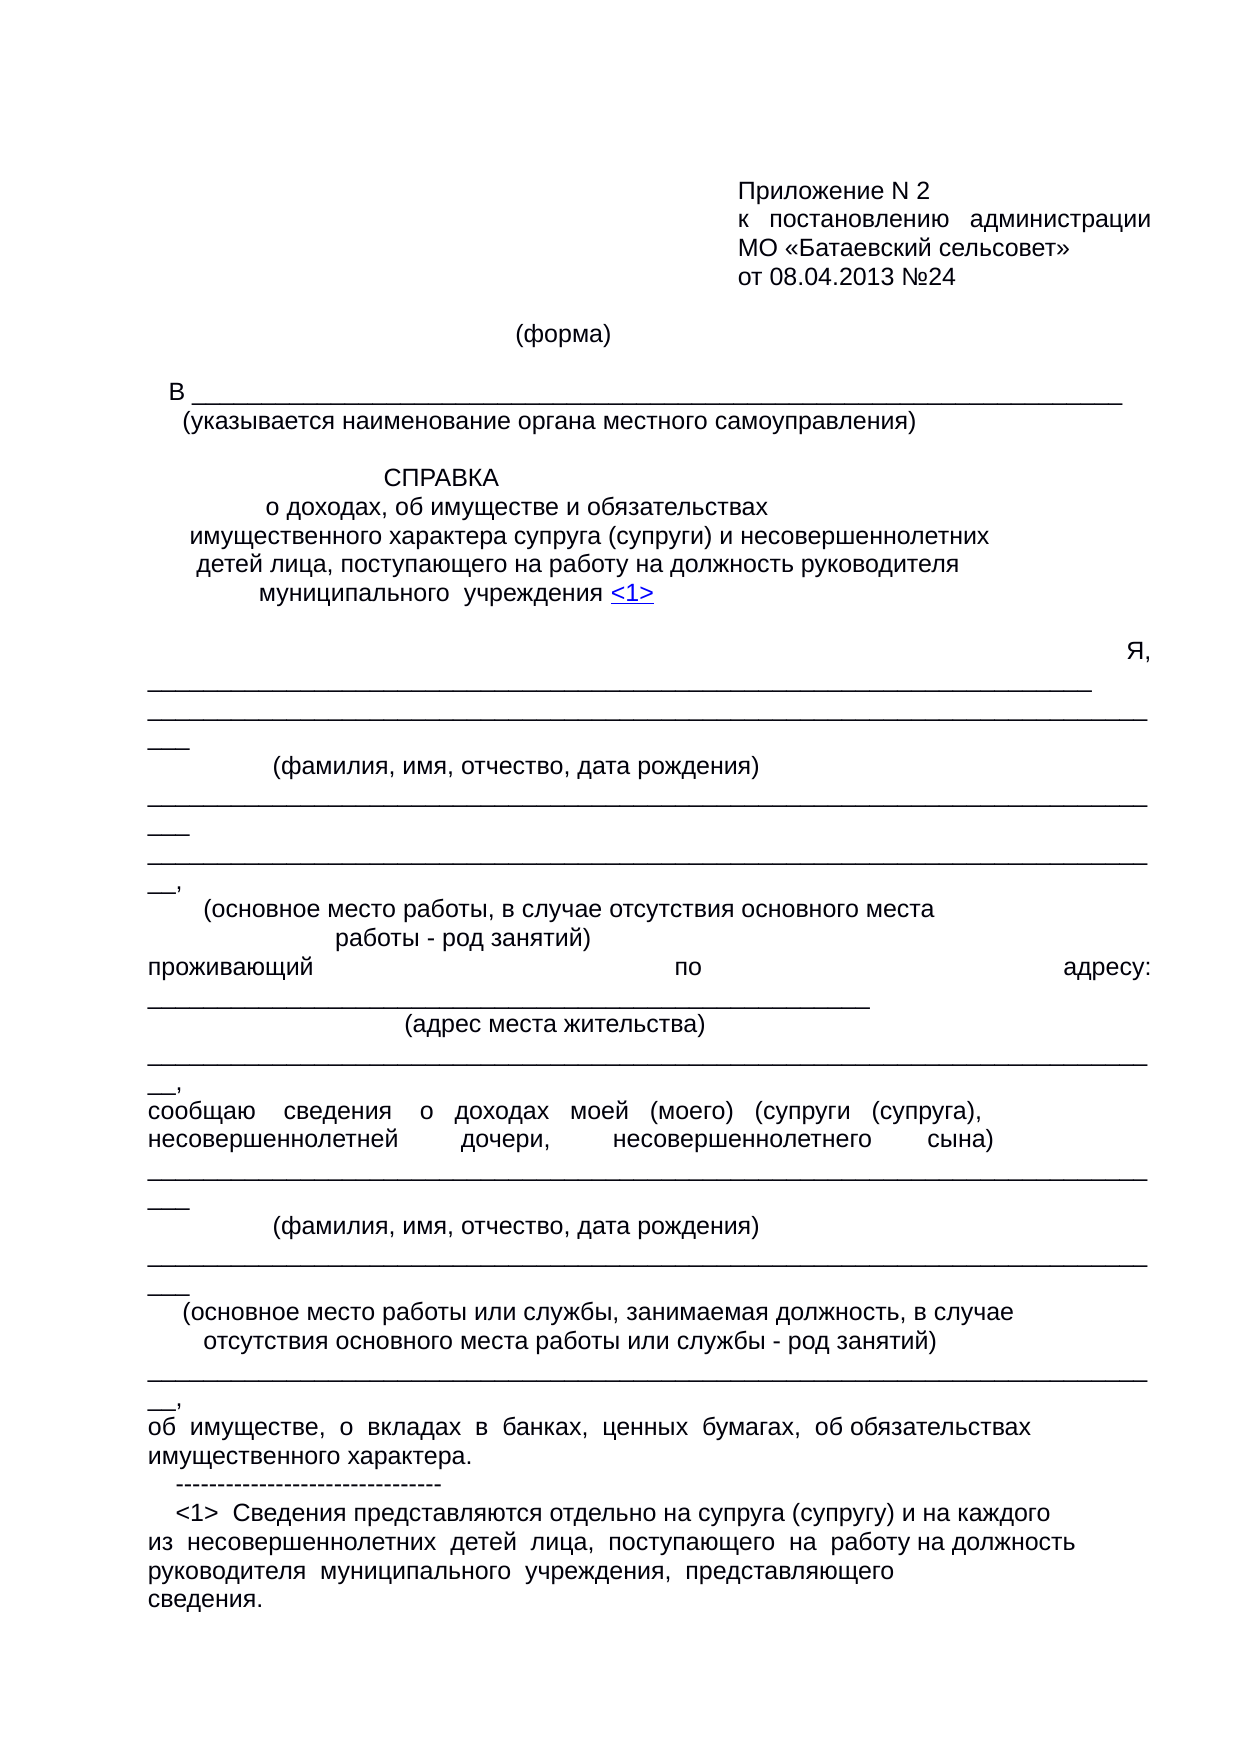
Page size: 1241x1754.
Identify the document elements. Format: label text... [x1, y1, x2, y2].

text -------------------------------- [148, 1469, 1151, 1498]
text __________________________________________________________________________, [148, 1038, 1151, 1096]
text Приложение N 2 [738, 176, 1151, 204]
text __________________________________________________________________________, [148, 1354, 1151, 1412]
text проживающий по адресу: ____________________________________________________ [148, 952, 1151, 1009]
text __________________________________________________________________________, [148, 837, 1151, 894]
text (фамилия, имя, отчество, дата рождения) [148, 1211, 1151, 1239]
text (фамилия, имя, отчество, дата рождения) [148, 751, 1151, 779]
text ___________________________________________________________________________ [148, 1153, 1151, 1211]
text сообщаю сведения о доходах моей (моего) (супруги (супруга), [148, 1096, 1151, 1124]
text (основное место работы, в случае отсутствия основного места [148, 894, 1151, 923]
text ___________________________________________________________________________ [148, 779, 1151, 837]
text несовершеннолетней дочери, несовершеннолетнего сына) [148, 1124, 1151, 1153]
text СПРАВКА [148, 463, 1151, 492]
text об имуществе, о вкладах в банках, ценных бумагах, об обязательствах [148, 1412, 1151, 1441]
text руководителя муниципального учреждения, представляющего [148, 1556, 1151, 1584]
text ___________________________________________________________________________ [148, 1239, 1151, 1297]
text о доходах, об имуществе и обязательствах [148, 492, 1151, 521]
text Я, ____________________________________________________________________ [148, 636, 1151, 693]
text отсутствия основного места работы или службы - род занятий) [148, 1326, 1151, 1354]
text от 08.04.2013 №24 [738, 262, 1151, 291]
text муниципального учреждения <1> [148, 578, 1151, 607]
text имущественного характера супруга (супруги) и несовершеннолетних [148, 521, 1151, 549]
text к постановлению администрации МО «Батаевский сельсовет» [738, 204, 1151, 262]
text ___________________________________________________________________________ [148, 693, 1151, 751]
text (указывается наименование органа местного самоуправления) [148, 406, 1151, 434]
text сведения. [148, 1584, 1151, 1613]
text из несовершеннолетних детей лица, поступающего на работу на должность [148, 1527, 1151, 1556]
text <1> Сведения представляются отдельно на супруга (супругу) и на каждого [148, 1498, 1151, 1527]
text (форма) [148, 319, 1151, 348]
text (адрес места жительства) [148, 1009, 1151, 1038]
text (основное место работы или службы, занимаемая должность, в случае [148, 1297, 1151, 1326]
text детей лица, поступающего на работу на должность руководителя [148, 549, 1151, 578]
text работы - род занятий) [148, 923, 1151, 952]
text имущественного характера. [148, 1441, 1151, 1469]
text В ___________________________________________________________________ [148, 377, 1151, 406]
